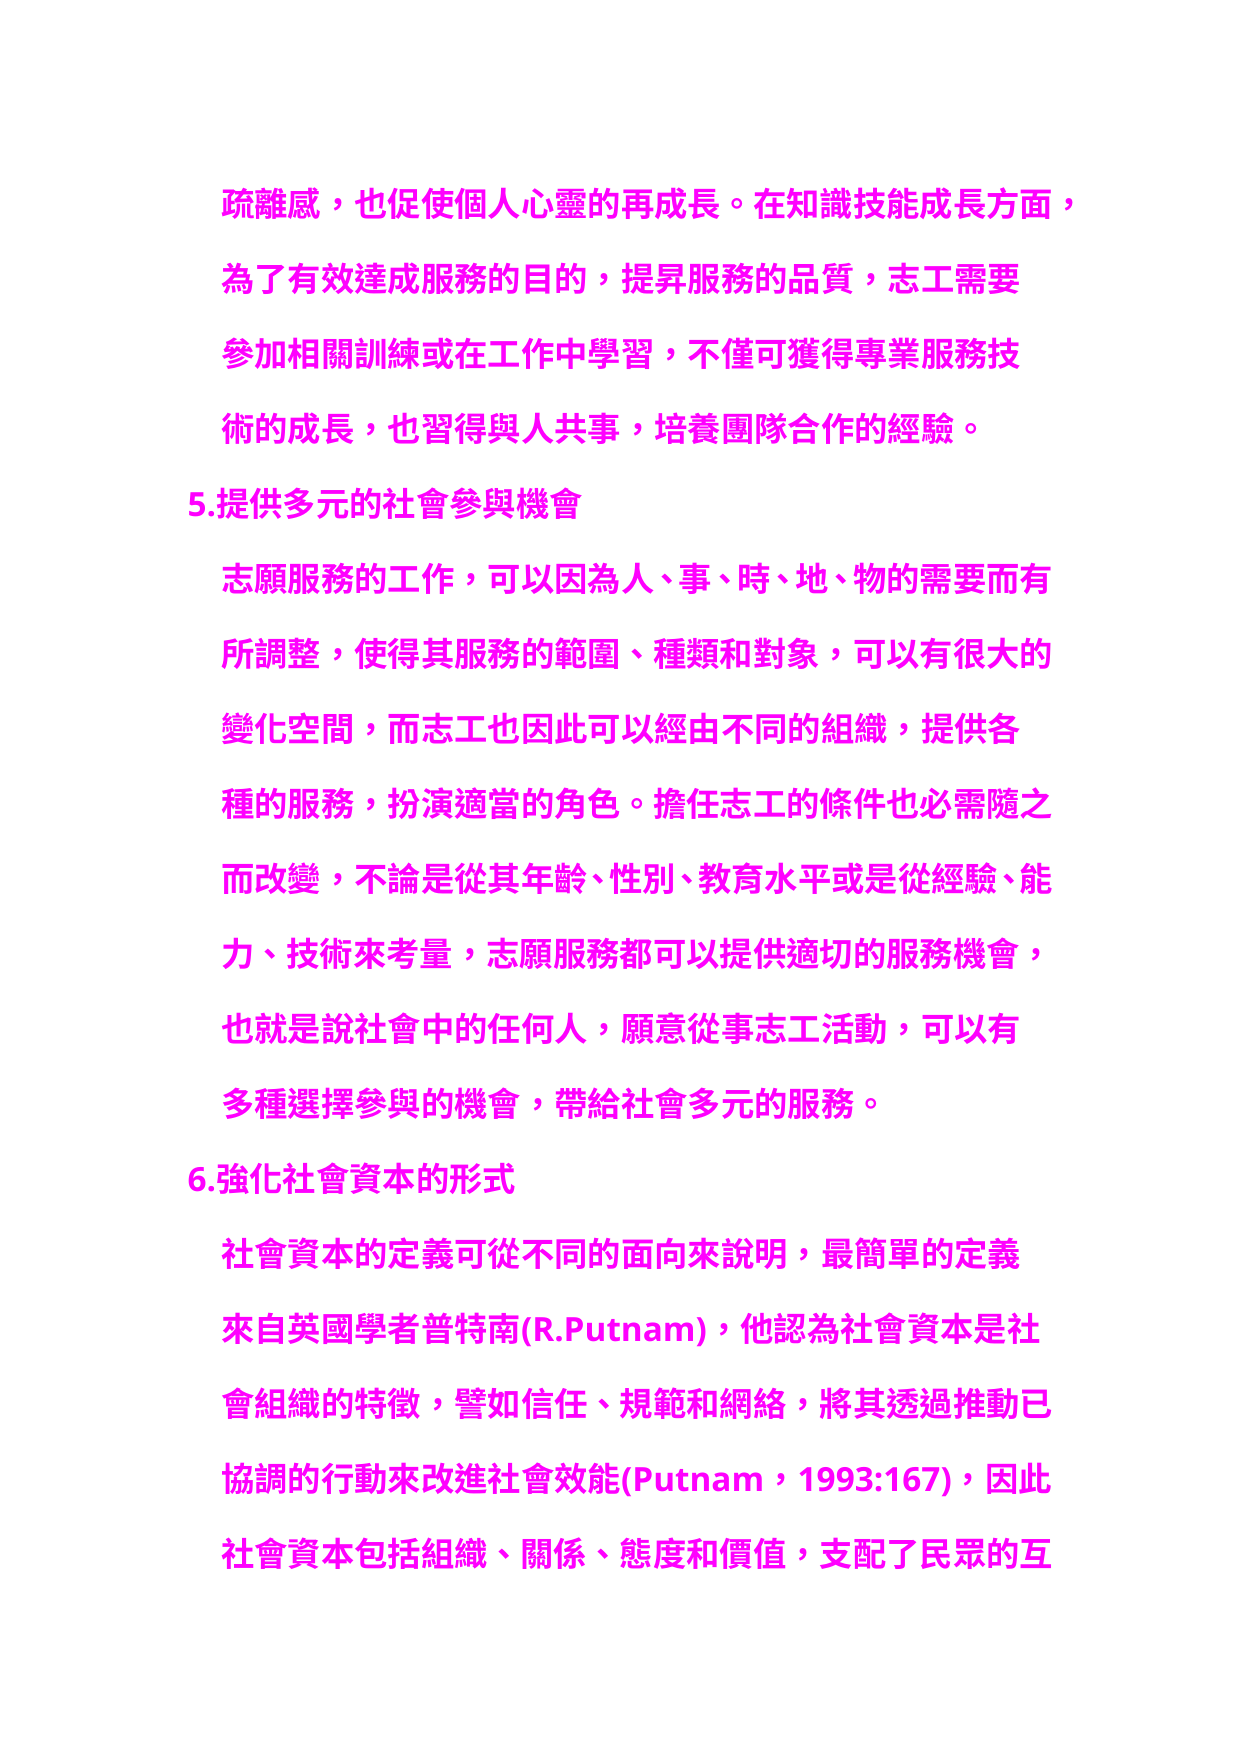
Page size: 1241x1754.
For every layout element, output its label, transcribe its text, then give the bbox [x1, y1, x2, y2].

text 社會資本的定義可從不同的面向來說明，最簡單的定義來自英國學者普特南(R.Putnam)，他認為社會資本是社會組織的特徵，譬如信任、規範和網絡，將其透過推動已協調的行動來改進社會效能(Putnam，1993:167)，因此社會資本包括組織、關係、態度和價值，支配了民眾的互動，並對經濟和社會發展有所貢獻。不過社會資本不只是支持社會的組織總體，它也是聚合各組織在一起的凝結力。同時社會資本包含社會行為的共同價值和規範，充分的表現在個人關係、信任和公民責任的共識，使得社會不僅是個人的集合體。要發展更好的社會資本，志願服務是有效的行動方式，因為透過助人的歷程，可以加強人們的互動，協助民眾緊密的結合在一起，而結合了社會資本，也可以在不同的組織間搭起橋樑，去除彼此的隔閡，銜接了社會資本，因此志願服務對社會資本的發展有重大貢獻，透過服務活動可以建立公民間的信任和互惠行為，對更安定與和諧的社會有更好的頁獻。 [221, 1214, 1053, 1589]
text 5.提供多元的社會參與機會 [187, 464, 1053, 539]
text 6.強化社會資本的形式 [187, 1139, 1053, 1214]
text 志願服務的工作，可以因為人、事、時、地、物的需要而有所調整，使得其服務的範圍、種類和對象，可以有很大的變化空間，而志工也因此可以經由不同的組織，提供各種的服務，扮演適當的角色。擔任志工的條件也必需隨之而改變，不論是從其年齡、性別、教育水平或是從經驗、能力、技術來考量，志願服務都可以提供適切的服務機會，也就是說社會中的任何人，願意從事志工活動，可以有多種選擇參與的機會，帶給社會多元的服務。 [221, 539, 1053, 1139]
text 志願服務工作的參與，使得志工在奉獻犧牲之時，也可得到學習及成長的機會，在心理成長方面，得到支持、鼓勵和分享，產生團體歸屬感;而在協助受服務者時，從其感謝的眼神、語調或恢復情形，得到心理的成就感及自我的信心，尤其有些退休人員或家庭主婦，因為參與志願服務，而得到重新投入社會行動的行列，避免產生社會疏離感，也促使個人心靈的再成長。在知識技能成長方面，為了有效達成服務的目的，提昇服務的品質，志工需要參加相關訓練或在工作中學習，不僅可獲得專業服務技術的成長，也習得與人共事，培養團隊合作的經驗。 [221, 164, 1053, 464]
